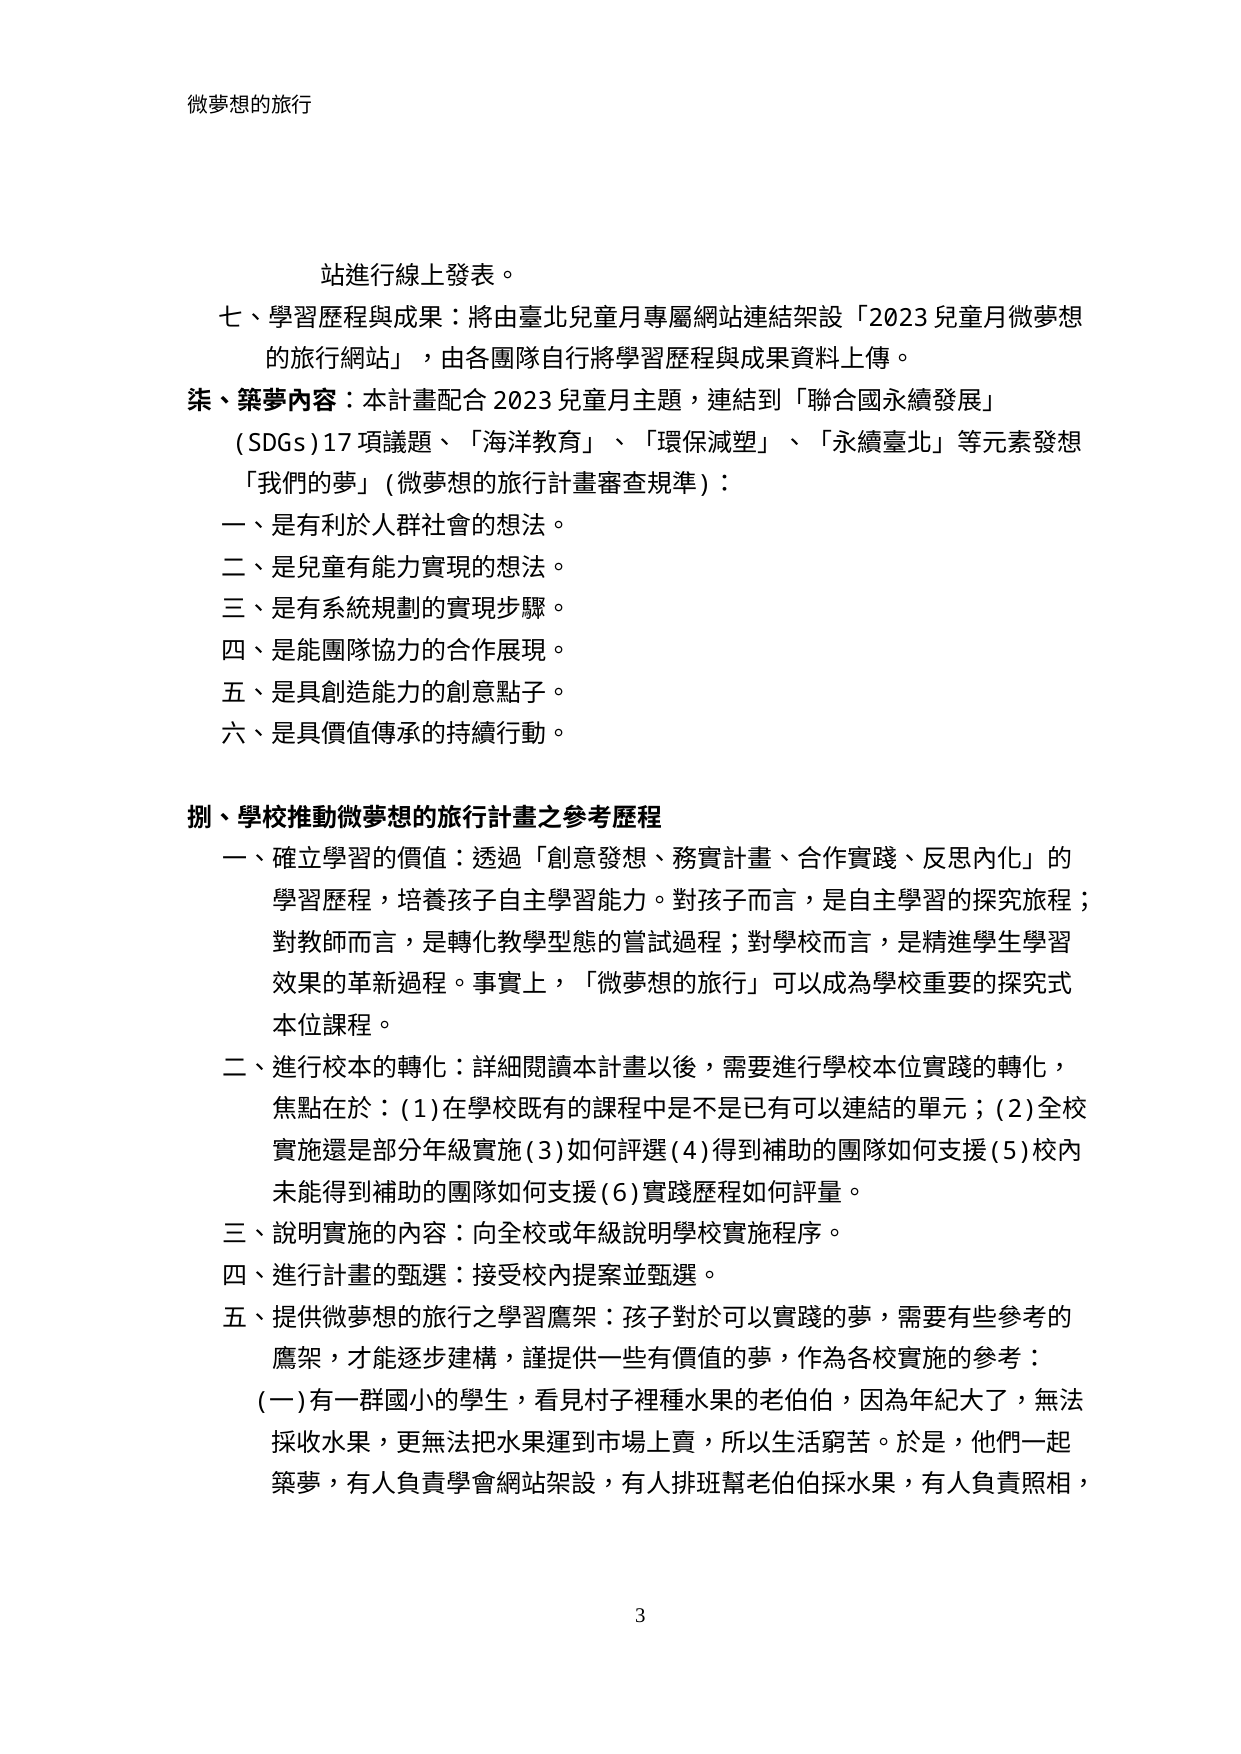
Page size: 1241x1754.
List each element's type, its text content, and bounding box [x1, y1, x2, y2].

text 三、說明實施的內容：向全校或年級說明學校實施程序。 [222, 1209, 1093, 1251]
text 二、進行校本的轉化：詳細閱讀本計畫以後，需要進行學校本位實踐的轉化，焦點在於：(1)在學校既有的課程中是不是已有可以連結的單元；(2)全校實施還是部分年級實施(3)如何評選(4)得到補助的團隊如何支援(5)校內未能得到補助的團隊如何支援(6)實踐歷程如何評量。 [222, 1043, 1093, 1209]
text 柒、築夢內容：本計畫配合2023兒童月主題，連結到「聯合國永續發展」(SDGs)17項議題、「海洋教育」、「環保減塑」、「永續臺北」等元素發想「我們的夢」(微夢想的旅行計畫審查規準)： [187, 376, 1093, 501]
text 五、提供微夢想的旅行之學習鷹架：孩子對於可以實踐的夢，需要有些參考的鷹架，才能逐步建構，謹提供一些有價值的夢，作為各校實施的參考： [222, 1293, 1093, 1376]
text 四、進行計畫的甄選：接受校內提案並甄選。 [222, 1251, 1093, 1293]
text 二、是兒童有能力實現的想法。 [187, 543, 1093, 584]
text 四、是能團隊協力的合作展現。 [187, 626, 1093, 668]
text (一)有一群國小的學生，看見村子裡種水果的老伯伯，因為年紀大了，無法採收水果，更無法把水果運到市場上賣，所以生活窮苦。於是，他們一起築夢，有人負責學會網站架設，有人排班幫老伯伯採水果，有人負責照相，有人負責撰寫老伯伯的故事，有人透過老師協助知道如何接受網路訂購。結果，實現了改善老伯伯家庭生計的夢。 [224, 1376, 1093, 1501]
text 七、學習歷程與成果：將由臺北兒童月專屬網站連結架設「2023兒童月微夢想的旅行網站」，由各團隊自行將學習歷程與成果資料上傳。 [218, 293, 1093, 376]
text 站進行線上發表。 [291, 251, 1093, 293]
text 三、是有系統規劃的實現步驟。 [187, 584, 1093, 626]
text 捌、學校推動微夢想的旅行計畫之參考歷程 [187, 793, 1093, 834]
text 一、確立學習的價值：透過「創意發想、務實計畫、合作實踐、反思內化」的學習歷程，培養孩子自主學習能力。對孩子而言，是自主學習的探究旅程；對教師而言，是轉化教學型態的嘗試過程；對學校而言，是精進學生學習效果的革新過程。事實上，「微夢想的旅行」可以成為學校重要的探究式本位課程。 [222, 834, 1093, 1043]
text 六、是具價值傳承的持續行動。 [187, 709, 1093, 751]
text 五、是具創造能力的創意點子。 [187, 668, 1093, 709]
text 一、是有利於人群社會的想法。 [187, 501, 1093, 543]
